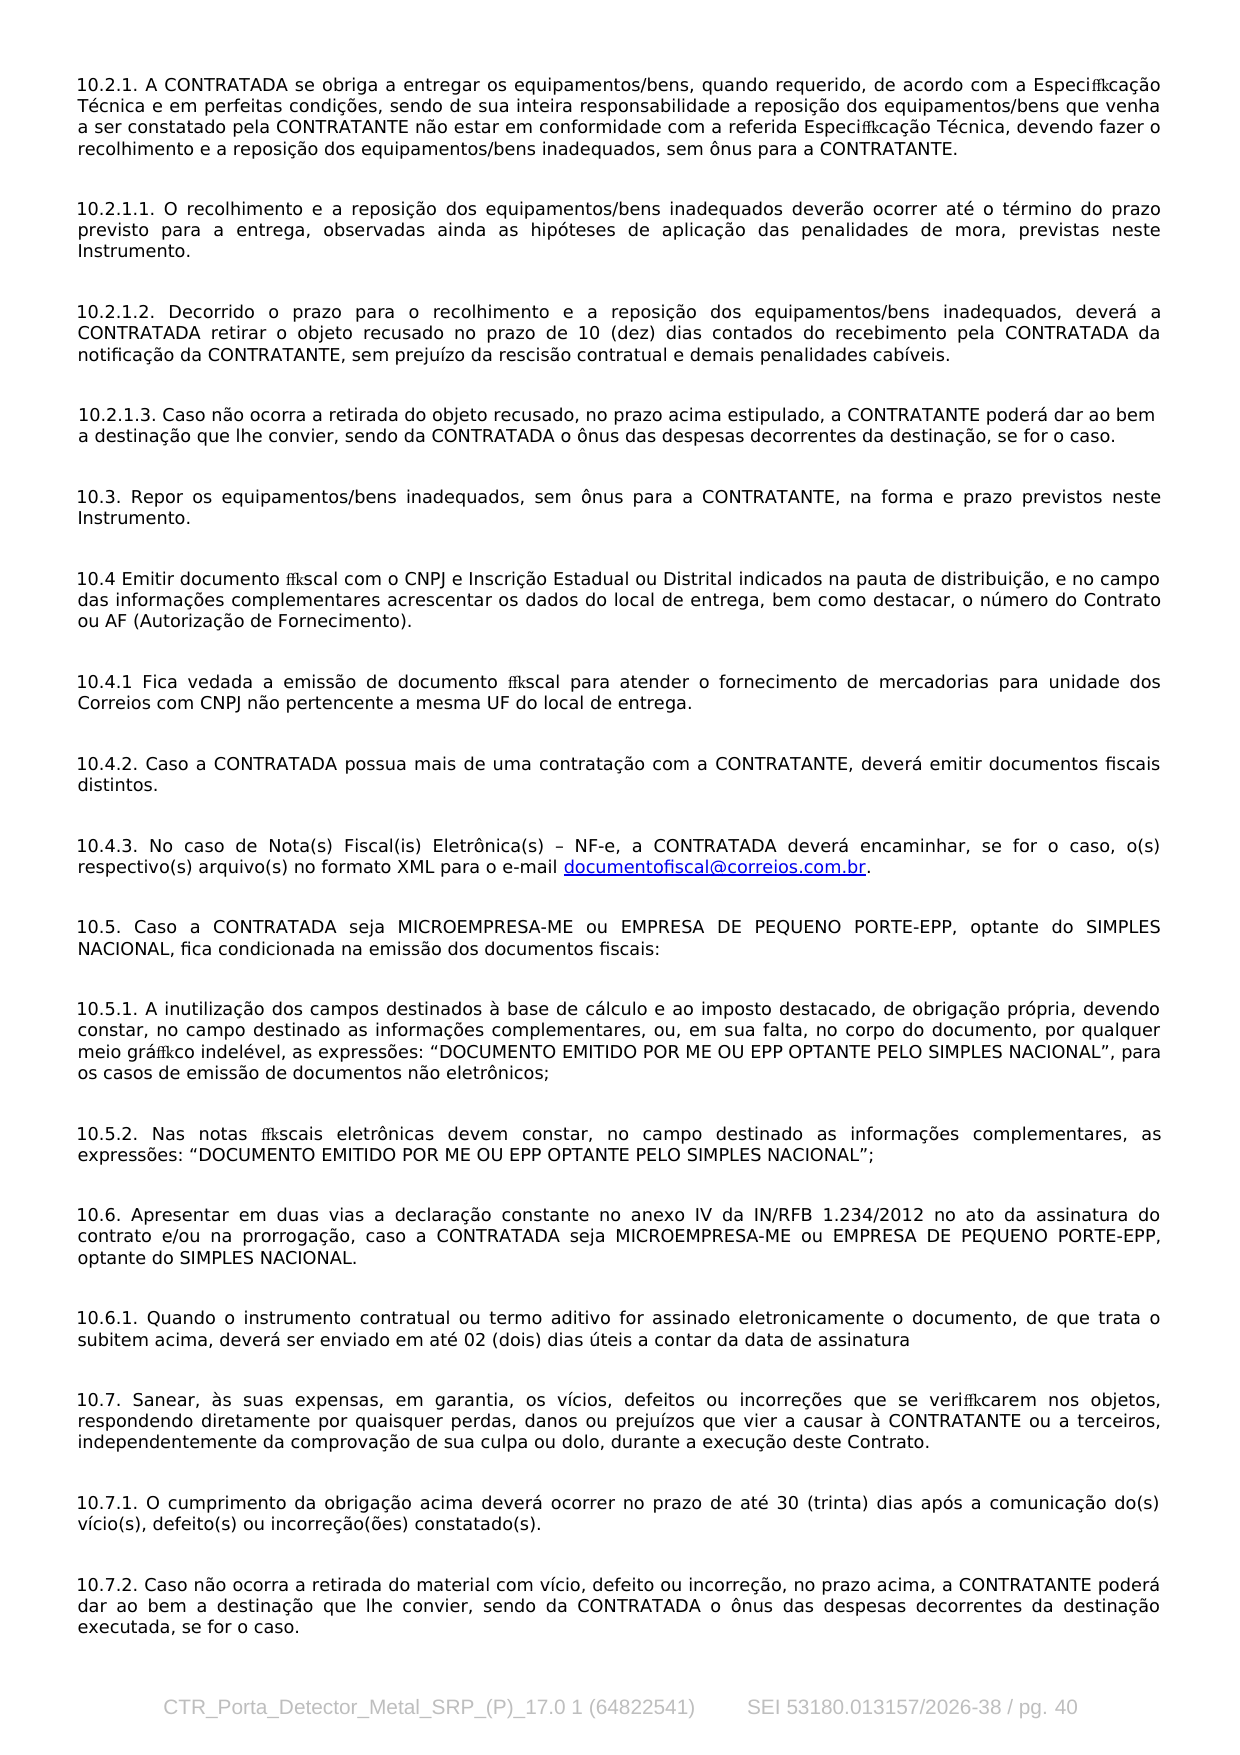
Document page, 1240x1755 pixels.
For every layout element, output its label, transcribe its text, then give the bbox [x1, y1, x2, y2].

text 10.4.2. Caso a CONTRATADA possua mais de uma contratação com a CONTRATANTE, deverá emitir documentos fiscais distintos. [76, 754, 1162, 795]
text 10.2.1. A CONTRATADA se obriga a entregar os equipamentos/bens, quando requerido, de acordo com a Especicação Técnica e em perfeitas condições, sendo de sua inteira responsabilidade a reposição dos equipamentos/bens que venha a ser constatado pela CONTRATANTE não estar em conformidade com a referida Especicação Técnica, devendo fazer o recolhimento e a reposição dos equipamentos/bens inadequados, sem ônus para a CONTRATANTE. [76, 75, 1162, 159]
text 10.5.1. A inutilização dos campos destinados à base de cálculo e ao imposto destacado, de obrigação própria, devendo constar, no campo destinado as informações complementares, ou, em sua falta, no corpo do documento, por qualquer meio gráco indelével, as expressões: “DOCUMENTO EMITIDO POR ME OU EPP OPTANTE PELO SIMPLES NACIONAL”, para os casos de emissão de documentos não eletrônicos; [76, 999, 1162, 1083]
text 10.5. Caso a CONTRATADA seja MICROEMPRESA-ME ou EMPRESA DE PEQUENO PORTE-EPP, optante do SIMPLES NACIONAL, fica condicionada na emissão dos documentos fiscais: [76, 917, 1162, 959]
text 10.6. Apresentar em duas vias a declaração constante no anexo IV da IN/RFB 1.234/2012 no ato da assinatura do contrato e/ou na prorrogação, caso a CONTRATADA seja MICROEMPRESA-ME ou EMPRESA DE PEQUENO PORTE-EPP, optante do SIMPLES NACIONAL. [76, 1205, 1162, 1268]
text 10.4.3. No caso de Nota(s) Fiscal(is) Eletrônica(s) – NF-e, a CONTRATADA deverá encaminhar, se for o caso, o(s) respectivo(s) arquivo(s) no formato XML para o e-mail documentofiscal@correios.com.br. [76, 836, 1162, 877]
text 10.7.2. Caso não ocorra a retirada do material com vício, defeito ou incorreção, no prazo acima, a CONTRATANTE poderá dar ao bem a destinação que lhe convier, sendo da CONTRATADA o ônus das despesas decorrentes da destinação executada, se for o caso. [76, 1575, 1162, 1638]
text 10.7.1. O cumprimento da obrigação acima deverá ocorrer no prazo de até 30 (trinta) dias após a comunicação do(s) vício(s), defeito(s) ou incorreção(ões) constatado(s). [76, 1493, 1162, 1535]
text 10.4 Emitir documento scal com o CNPJ e Inscrição Estadual ou Distrital indicados na pauta de distribuição, e no campo das informações complementares acrescentar os dados do local de entrega, bem como destacar, o número do Contrato ou AF (Autorização de Fornecimento). [76, 569, 1162, 632]
text 10.2.1.3. Caso não ocorra a retirada do objeto recusado, no prazo acima estipulado, a CONTRATANTE poderá dar ao bem a destinação que lhe convier, sendo da CONTRATADA o ônus das despesas decorrentes da destinação, se for o caso. [78, 405, 1171, 447]
text 10.2.1.1. O recolhimento e a reposição dos equipamentos/bens inadequados deverão ocorrer até o término do prazo previsto para a entrega, observadas ainda as hipóteses de aplicação das penalidades de mora, previstas neste Instrumento. [76, 199, 1162, 262]
text 10.2.1.2. Decorrido o prazo para o recolhimento e a reposição dos equipamentos/bens inadequados, deverá a CONTRATADA retirar o objeto recusado no prazo de 10 (dez) dias contados do recebimento pela CONTRATADA da notificação da CONTRATANTE, sem prejuízo da rescisão contratual e demais penalidades cabíveis. [76, 302, 1162, 365]
text 10.6.1. Quando o instrumento contratual ou termo aditivo for assinado eletronicamente o documento, de que trata o subitem acima, deverá ser enviado em até 02 (dois) dias úteis a contar da data de assinatura [76, 1308, 1162, 1350]
text 10.4.1 Fica vedada a emissão de documento scal para atender o fornecimento de mercadorias para unidade dos Correios com CNPJ não pertencente a mesma UF do local de entrega. [76, 672, 1162, 713]
text 10.7. Sanear, às suas expensas, em garantia, os vícios, defeitos ou incorreções que se vericarem nos objetos, respondendo diretamente por quaisquer perdas, danos ou prejuízos que vier a causar à CONTRATANTE ou a terceiros, independentemente da comprovação de sua culpa ou dolo, durante a execução deste Contrato. [76, 1390, 1162, 1453]
text 10.3. Repor os equipamentos/bens inadequados, sem ônus para a CONTRATANTE, na forma e prazo previstos neste Instrumento. [76, 487, 1162, 529]
text 10.5.2. Nas notas scais eletrônicas devem constar, no campo destinado as informações complementares, as expressões: “DOCUMENTO EMITIDO POR ME OU EPP OPTANTE PELO SIMPLES NACIONAL”; [76, 1123, 1162, 1165]
